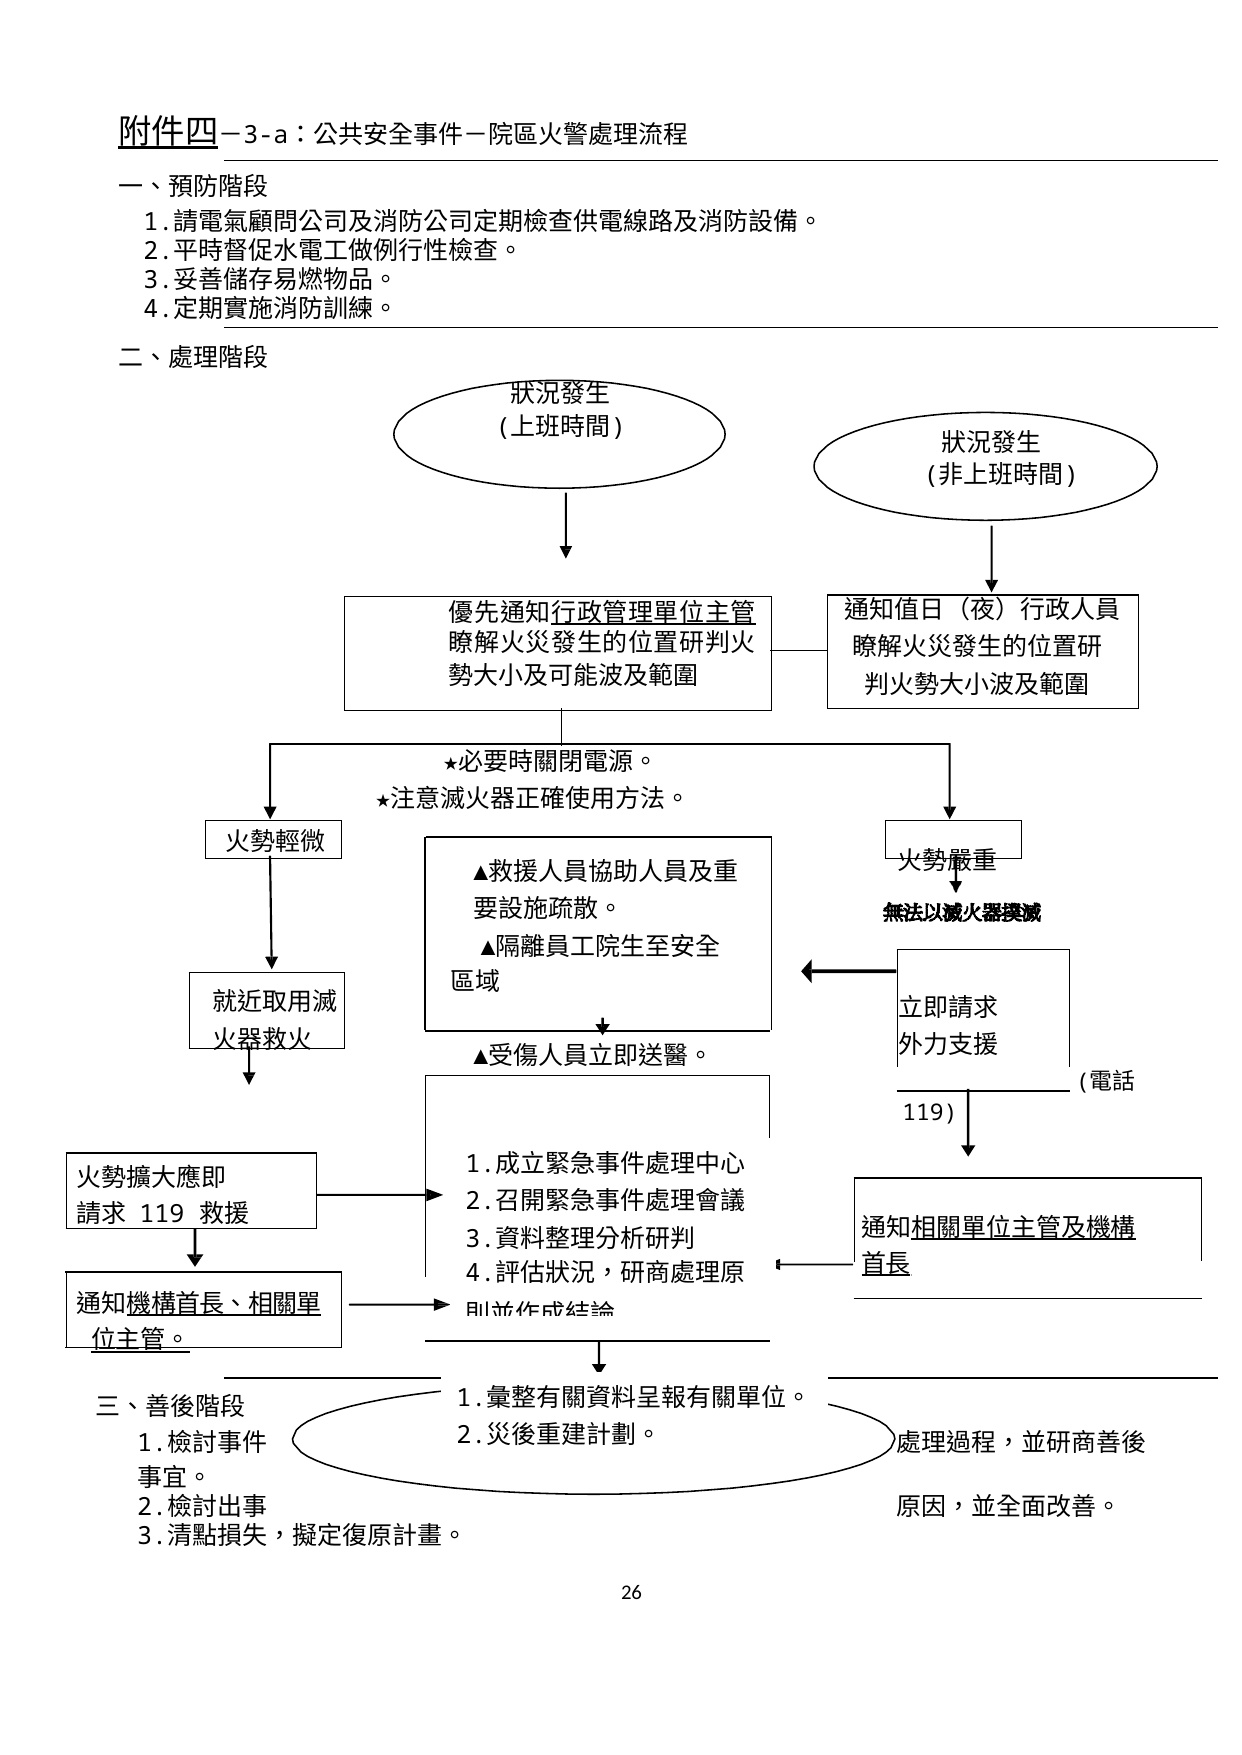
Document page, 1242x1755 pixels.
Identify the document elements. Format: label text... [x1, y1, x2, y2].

text 4.評估狀況，研商處理原則並作成結論 [465, 1252, 761, 1316]
text [473, 995, 750, 1030]
text 通知機構首長、相關單位主管。 [77, 1283, 341, 1347]
text 瞭解火災發生的位置研判火勢大小波及範圍 [847, 626, 1107, 701]
text 火勢嚴重 [958, 859, 1016, 877]
text ▲救援人員協助人員及重要設施疏散。 [473, 850, 756, 925]
text ▲受傷人員立即送醫。 [473, 1032, 750, 1069]
text 二、處理階段 [118, 340, 276, 371]
text 1.彙整有關資料呈報有關單位。 [456, 1380, 816, 1411]
text 3.清點損失，擬定復原計畫。 [137, 1519, 1158, 1548]
text 狀況發生 [873, 423, 1110, 459]
text 2.平時督促水電工做例行性檢查。 [143, 234, 1158, 264]
text 狀況發生 [504, 382, 617, 410]
text [828, 1384, 1158, 1421]
text 1.檢討事件處理過程，並研商善後事宜。 [137, 1421, 456, 1490]
text [504, 374, 617, 382]
text [212, 1049, 248, 1056]
text 1.檢討事件處理過程，並研商善後事宜。 [731, 1421, 1158, 1490]
text (非上班時間) [877, 459, 1124, 488]
text (電話 119) [902, 1063, 1158, 1127]
text 通知相關單位主管及機構首長 [861, 1207, 1156, 1279]
text [77, 1348, 342, 1356]
text 區域 [426, 960, 771, 995]
text 3.妥善儲存易燃物品。 [143, 264, 1158, 293]
text (上班時間) [493, 410, 628, 439]
text ★必要時關閉電源。 [443, 745, 750, 775]
text 一、預防階段 [118, 169, 1158, 200]
text [375, 925, 424, 960]
text 1.成立緊急事件處理中心 [465, 1146, 769, 1177]
text 火勢嚴重 [897, 859, 954, 877]
text 2.召開緊急事件處理會議 [465, 1177, 769, 1214]
text 1.檢討事件處理過程，並研商善後事宜。 [294, 1421, 893, 1490]
text 火勢嚴重 [897, 841, 1016, 858]
text ▲隔離員工院生至安全 [426, 925, 771, 960]
text 三、善後階段 [96, 1384, 441, 1421]
text [449, 592, 756, 596]
text 火勢擴大應即 請求 119 救援 [77, 1157, 313, 1228]
text ★注意滅火器正確使用方法。 [375, 775, 750, 812]
text 3.資料整理分析研判 [465, 1214, 763, 1252]
text [342, 822, 348, 858]
text 立即請求外力支援 [898, 988, 1015, 1062]
text [251, 1049, 345, 1056]
text [375, 960, 424, 995]
text 火勢輕微 [210, 822, 341, 858]
text 2.檢討出事原因，並全面改善。 [137, 1490, 1158, 1519]
text 1.請電氣顧問公司及消防公司定期檢查供電線路及消防設備。 [143, 200, 1158, 234]
text 4.定期實施消防訓練。 [143, 293, 1158, 322]
text 2.災後重建計劃。 [456, 1411, 816, 1448]
text 就近取用滅 火器救火 [212, 981, 344, 1048]
text 優先通知行政管理單位主管瞭解火災發生的位置研判火勢大小及可能波及範圍 [449, 597, 756, 691]
text 通知值日（夜）行政人員 [834, 596, 1120, 623]
